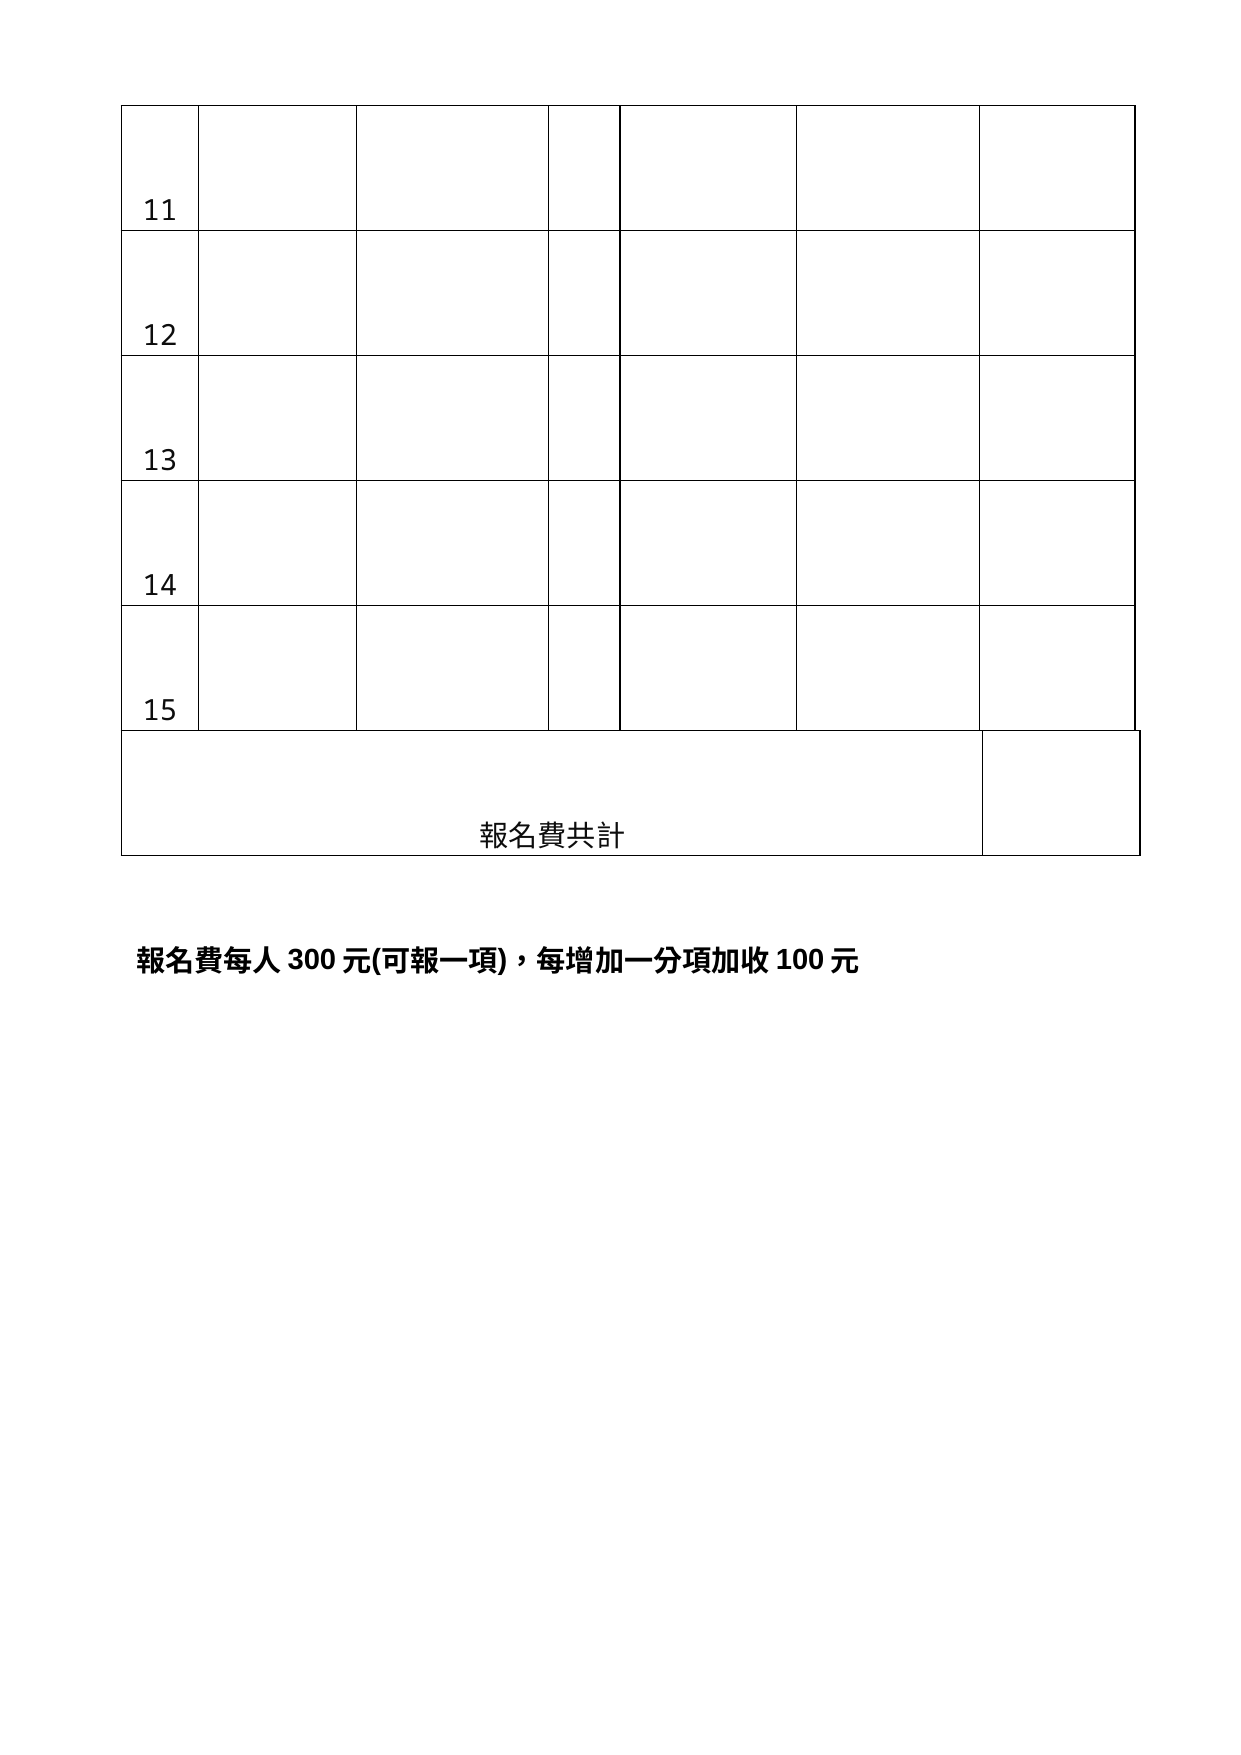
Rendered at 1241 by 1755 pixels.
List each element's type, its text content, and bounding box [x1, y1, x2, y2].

table_cell [549, 356, 619, 480]
table_cell [199, 231, 356, 355]
table_cell [549, 106, 619, 230]
table_cell [199, 356, 356, 480]
table_cell [797, 106, 979, 230]
table_cell [980, 231, 1134, 355]
table_cell [980, 106, 1134, 230]
table_cell [199, 106, 356, 230]
table_cell [549, 231, 619, 355]
table_cell [357, 606, 548, 730]
table_cell 13 [122, 356, 198, 480]
table_cell 14 [122, 481, 198, 605]
table_cell [621, 356, 796, 480]
table_cell [983, 731, 1139, 855]
table_cell [621, 106, 796, 230]
table_cell [357, 231, 548, 355]
table_cell [797, 606, 979, 730]
table_cell [621, 231, 796, 355]
table_cell [980, 356, 1134, 480]
table_cell 15 [122, 606, 198, 730]
table_cell [621, 481, 796, 605]
table_cell [549, 606, 619, 730]
table_cell [621, 606, 796, 730]
table_cell 報名費共計 [122, 731, 982, 855]
text 報名費每人300元(可報一項)，每增加一分項加收100元 [103, 917, 1122, 980]
table_cell 11 [122, 106, 198, 230]
table_cell [199, 481, 356, 605]
table_cell [797, 231, 979, 355]
table_cell [357, 356, 548, 480]
table_cell [549, 481, 619, 605]
table_cell [357, 481, 548, 605]
table_cell [357, 106, 548, 230]
table_cell [797, 356, 979, 480]
table_cell [797, 481, 979, 605]
table_cell [980, 481, 1134, 605]
table_cell [199, 606, 356, 730]
table_cell [980, 606, 1134, 730]
table_cell 12 [122, 231, 198, 355]
